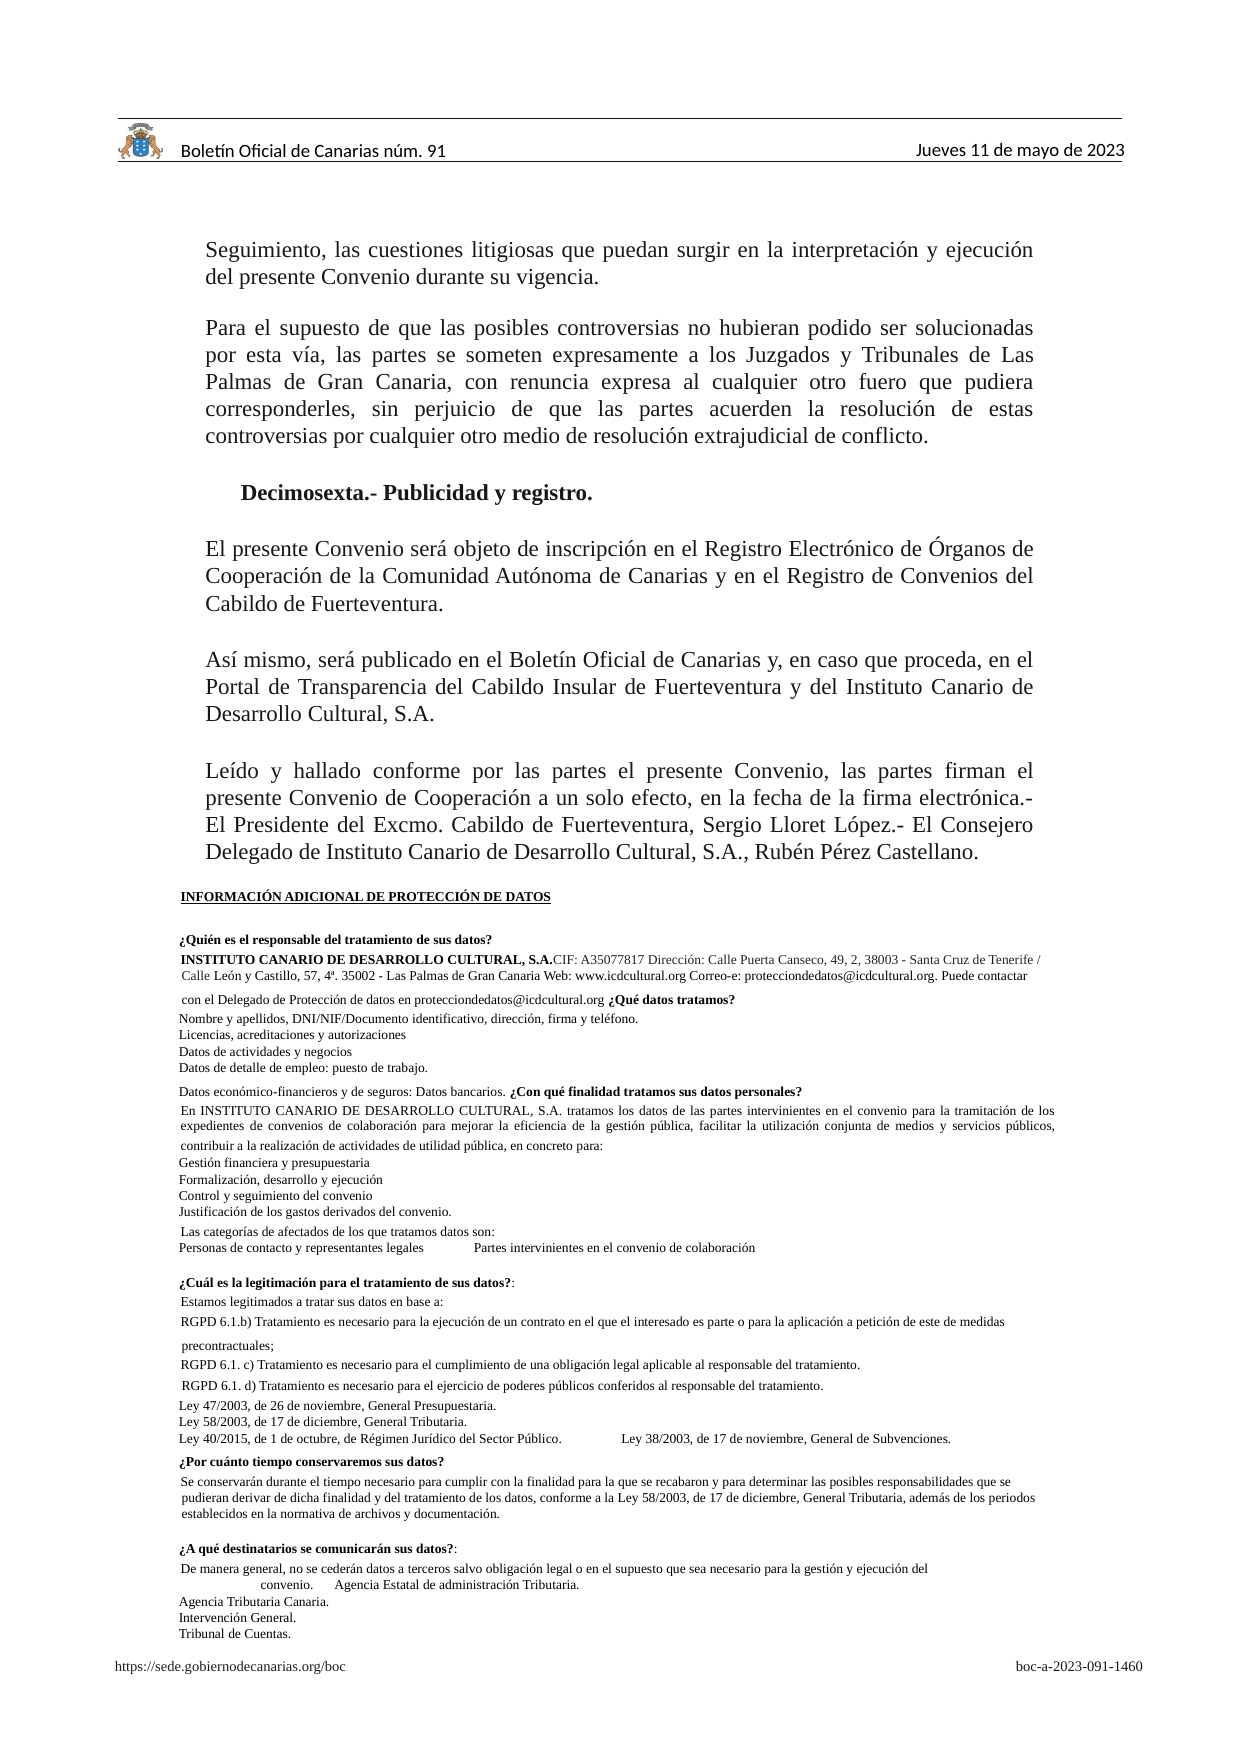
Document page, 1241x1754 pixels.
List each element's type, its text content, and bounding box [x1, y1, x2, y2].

text ¿Quién es el responsable del tratamiento de sus datos? [179, 924, 1057, 950]
list Ley 40/2015, de 1 de octubre, de Régimen Jurídico del Sector Público.  Ley 38/2003, de 17 de noviembre, General de Subvenciones. [123, 1431, 1057, 1446]
text El presente Convenio será objeto de inscripción en el Registro Electrónico de Órganos de Cooperación de la Comunidad Autónoma de Canarias y en el Registro de Convenios del Cabildo de Fuerteventura. [205, 536, 1035, 616]
list Tribunal de Cuentas. [123, 1626, 1057, 1642]
list Datos de actividades y negocios [123, 1043, 1057, 1059]
text INFORMACIÓN ADICIONAL DE PROTECCIÓN DE DATOS [180, 889, 1057, 905]
list Personas de contacto y representantes legales  Partes intervinientes en el convenio de colaboración [123, 1240, 1057, 1256]
list Intervención General. [123, 1609, 1057, 1625]
text INSTITUTO CANARIO DE DESARROLLO CULTURAL, S.A.CIF: A35077817 Dirección: Calle Puerta Canseco, 49, 2, 38003 - Santa Cruz de Tenerife / Calle León y Castillo, 57, 4ª. 35002 - Las Palmas de Gran Canaria Web: www.icdcultural.org Correo-e: protecciondedatos@icdcultural.org. Puede contactar con el Delegado de Protección de datos en protecciondedatos@icdcultural.org ¿Qué datos tratamos? [180, 952, 1049, 1009]
list Ley 58/2003, de 17 de diciembre, General Tributaria. [123, 1414, 1057, 1430]
list Justificación de los gastos derivados del convenio. [123, 1204, 1057, 1220]
text Estamos legitimados a tratar sus datos en base a: [180, 1294, 1057, 1310]
text RGPD 6.1.b) Tratamiento es necesario para la ejecución de un contrato en el que el interesado es parte o para la aplicación a petición de este de medidas precontractuales; [180, 1314, 1057, 1356]
list Formalización, desarrollo y ejecución [123, 1171, 1057, 1187]
list Licencias, acreditaciones y autorizaciones [123, 1027, 1057, 1043]
text De manera general, no se cederán datos a terceros salvo obligación legal o en el supuesto que sea necesario para la gestión y ejecución del convenio.  Agencia Estatal de administración Tributaria. [180, 1561, 974, 1592]
list Datos económico-financieros y de seguros: Datos bancarios. ¿Con qué finalidad tratamos sus datos personales? [123, 1076, 1057, 1101]
text Leído y hallado conforme por las partes el presente Convenio, las partes firman el presente Convenio de Cooperación a un solo efecto, en la fecha de la firma electrónica.- El Presidente del Excmo. Cabildo de Fuerteventura, Sergio Lloret López.- El Consejero Delegado de Instituto Canario de Desarrollo Cultural, S.A., Rubén Pérez Castellano. [205, 757, 1035, 865]
text ¿Por cuánto tiempo conservaremos sus datos? [179, 1454, 1057, 1469]
text ¿Cuál es la legitimación para el tratamiento de sus datos?: [179, 1267, 1057, 1292]
list Datos de detalle de empleo: puesto de trabajo. [123, 1060, 1057, 1075]
text Decimosexta.- Publicidad y registro. [241, 479, 1057, 505]
text Para el supuesto de que las posibles controversias no hubieran podido ser solucionadas por esta vía, las partes se someten expresamente a los Juzgados y Tribunales de Las Palmas de Gran Canaria, con renuncia expresa al cualquier otro fuero que pudiera corresponderles, sin perjuicio de que las partes acuerden la resolución de estas controversias por cualquier otro medio de resolución extrajudicial de conflicto. [205, 314, 1035, 449]
text Así mismo, será publicado en el Boletín Oficial de Canarias y, en caso que proceda, en el Portal de Transparencia del Cabildo Insular de Fuerteventura y del Instituto Canario de Desarrollo Cultural, S.A. [205, 646, 1035, 727]
list Nombre y apellidos, DNI/NIF/Documento identificativo, dirección, firma y teléfono. [123, 1011, 1057, 1026]
list Ley 47/2003, de 26 de noviembre, General Presupuestaria. [123, 1398, 1057, 1413]
text ¿A qué destinatarios se comunicarán sus datos?: [179, 1534, 1057, 1559]
list Agencia Tributaria Canaria. [123, 1593, 1057, 1609]
text Las categorías de afectados de los que tratamos datos son: [180, 1223, 1057, 1239]
text En INSTITUTO CANARIO DE DESARROLLO CULTURAL, S.A. tratamos los datos de las partes intervinientes en el convenio para la tramitación de los expedientes de convenios de colaboración para mejorar la eficiencia de la gestión pública, facilitar la utilización conjunta de medios y servicios públicos, contribuir a la realización de actividades de utilidad pública, en concreto para: [180, 1102, 1057, 1155]
text Se conservarán durante el tiempo necesario para cumplir con la finalidad para la que se recabaron y para determinar las posibles responsabilidades que se pudieran derivar de dicha finalidad y del tratamiento de los datos, conforme a la Ley 58/2003, de 17 de diciembre, General Tributaria, además de los periodos establecidos en la normativa de archivos y documentación. [180, 1474, 1057, 1522]
text Seguimiento, las cuestiones litigiosas que puedan surgir en la interpretación y ejecución del presente Convenio durante su vigencia. [205, 236, 1035, 290]
list Control y seguimiento del convenio [123, 1188, 1057, 1203]
text RGPD 6.1. c) Tratamiento es necesario para el cumplimiento de una obligación legal aplicable al responsable del tratamiento. RGPD 6.1. d) Tratamiento es necesario para el ejercicio de poderes públicos conferidos al responsable del tratamiento. [180, 1357, 879, 1393]
list Gestión financiera y presupuestaria [123, 1155, 1057, 1171]
